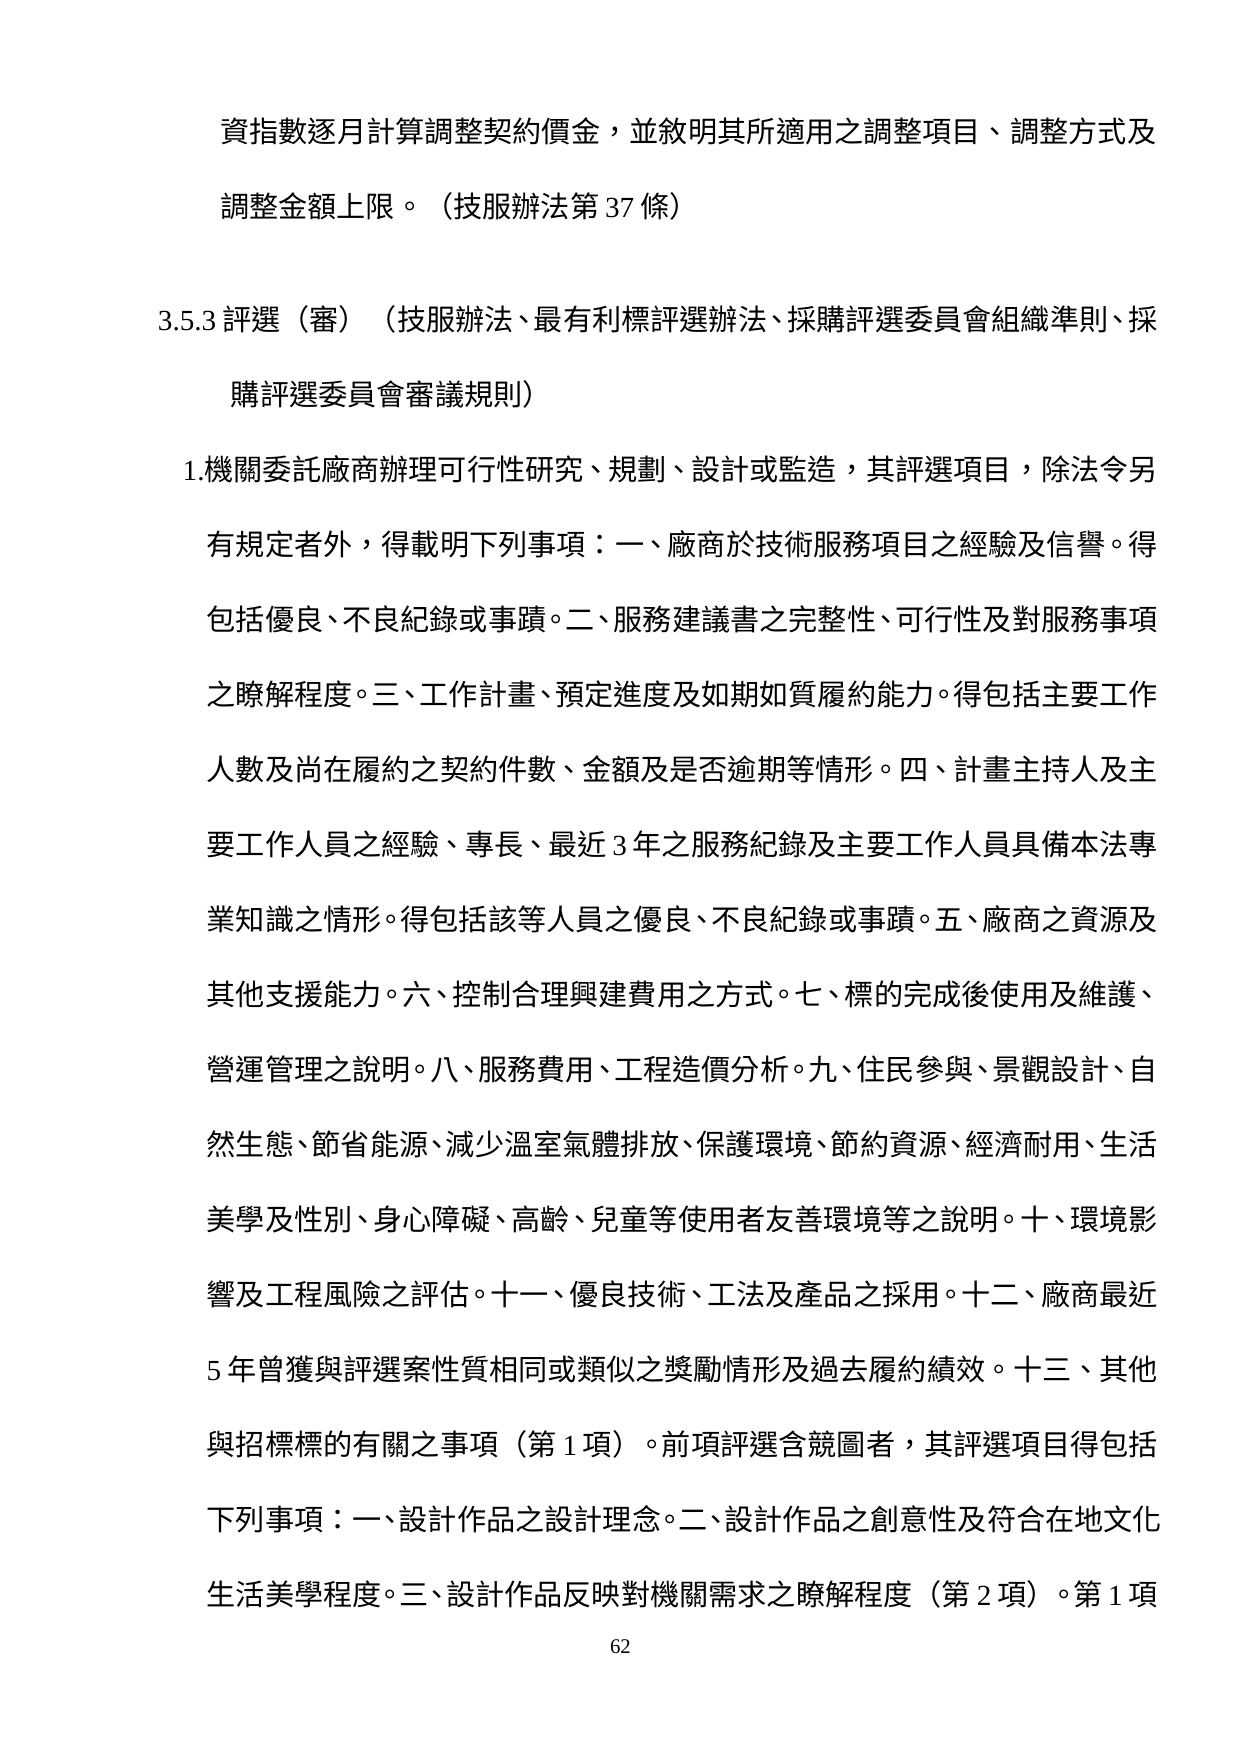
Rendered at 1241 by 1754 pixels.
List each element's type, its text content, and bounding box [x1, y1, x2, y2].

text 資指數逐月計算調整契約價金，並敘明其所適用之調整項目、調整方式及調整金額上限。（技服辦法第37條） [183, 92, 1157, 242]
text 3.5.3評選（審）（技服辦法、最有利標評選辦法、採購評選委員會組織準則、採購評選委員會審議規則） [158, 280, 1157, 430]
text 1.機關委託廠商辦理可行性研究、規劃、設計或監造，其評選項目，除法令另有規定者外，得載明下列事項：一、廠商於技術服務項目之經驗及信譽。得包括優良、不良紀錄或事蹟。二、服務建議書之完整性、可行性及對服務事項之瞭解程度。三、工作計畫、預定進度及如期如質履約能力。得包括主要工作人數及尚在履約之契約件數、金額及是否逾期等情形。四、計畫主持人及主要工作人員之經驗、專長、最近3年之服務紀錄及主要工作人員具備本法專業知識之情形。得包括該等人員之優良、不良紀錄或事蹟。五、廠商之資源及其他支援能力。六、控制合理興建費用之方式。七、標的完成後使用及維護、營運管理之說明。八、服務費用、工程造價分析。九、住民參與、景觀設計、自然生態、節省能源、減少溫室氣體排放、保護環境、節約資源、經濟耐用、生活美學及性別、身心障礙、高齡、兒童等使用者友善環境等之說明。十、環境影響及工程風險之評估。十一、優良技術、工法及產品之採用。十二、廠商最近5年曾獲與評選案性質相同或類似之獎勵情形及過去履約績效。十三、其他與招標標的有關之事項（第1項）。前項評選含競圖者，其評選項目得包括下列事項：一、設計作品之設計理念。二、設計作品之創意性及符合在地文化、生活美學程度。三、設計作品反映對機關需求之瞭解程度（第2項）。第1項第1款及第4款所稱廠商或其計畫主持人或主要工作人員之優良、不良紀錄或事蹟，除廠商提出者外，機關得自行蒐集或至本法主管機關網站查詢（第3項）。（技服辦法第17條） [182, 430, 1157, 1630]
